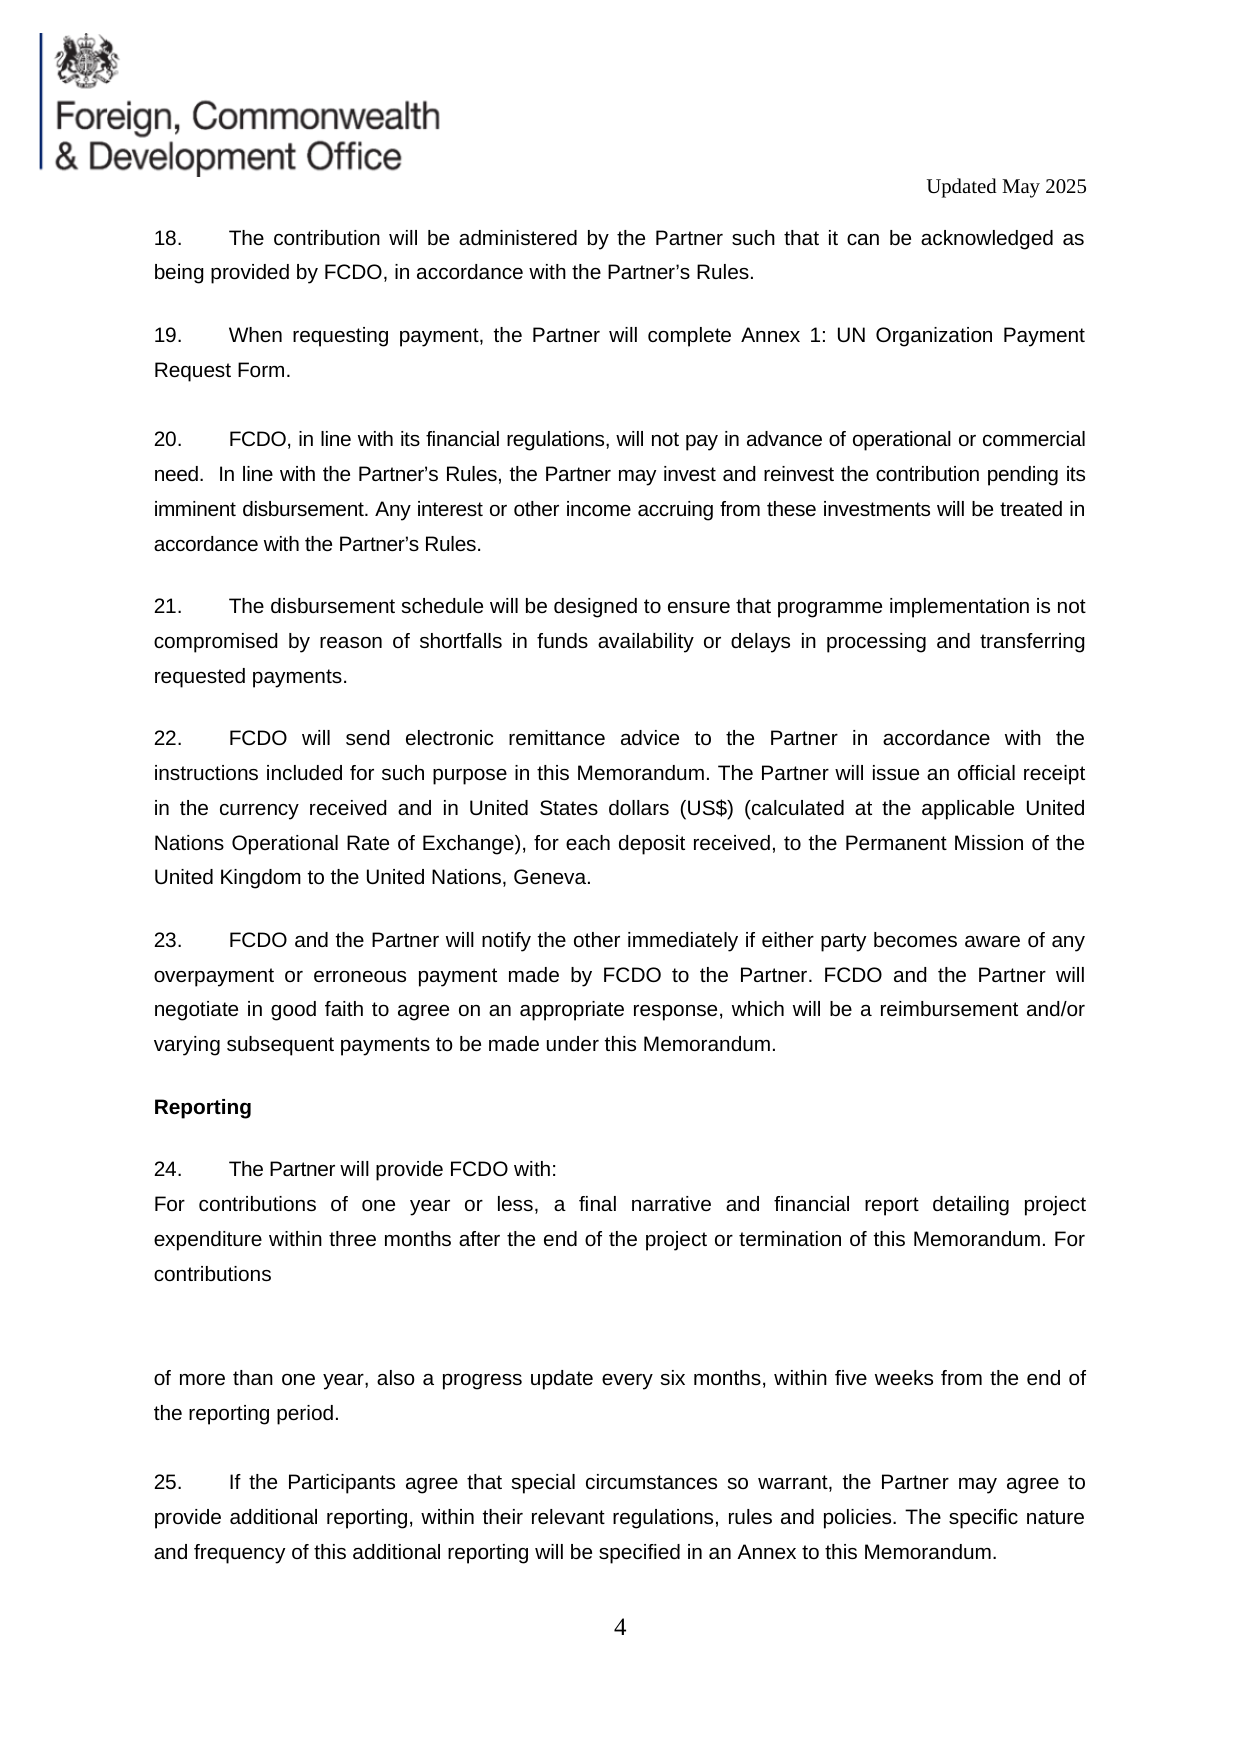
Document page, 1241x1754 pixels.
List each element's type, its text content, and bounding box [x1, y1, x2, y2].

list The disbursement schedule will be designed to ensure that programme implementation is not compromised by reason of shortfalls in funds availability or delays in processing and transferring requested payments. [153, 594, 1087, 687]
list The Partner will provide FCDO with: [153, 1158, 1087, 1181]
text of more than one year, also a progress update every six months, within five weeks from the end of the reporting period. [153, 1366, 1087, 1424]
list When requesting payment, the Partner will complete Annex 1: UN Organization Payment Request Form. [153, 323, 1087, 381]
picture [39, 33, 442, 177]
list FCDO, in line with its financial regulations, will not pay in advance of operational or commercial need. In line with the Partner’s Rules, the Partner may invest and reinvest the contribution pending its imminent disbursement. Any interest or other income accruing from these investments will be treated in accordance with the Partner’s Rules. [153, 428, 1087, 555]
text Reporting [153, 1095, 1087, 1118]
list If the Participants agree that special circumstances so warrant, the Partner may agree to provide additional reporting, within their relevant regulations, rules and policies. The specific nature and frequency of this additional reporting will be specified in an Annex to this Memorandum. [153, 1471, 1087, 1564]
list FCDO will send electronic remittance advice to the Partner in accordance with the instructions included for such purpose in this Memorandum. The Partner will issue an official receipt in the currency received and in United States dollars (US$) (calculated at the applicable United Nations Operational Rate of Exchange), for each deposit received, to the Permanent Mission of the United Kingdom to the United Nations, Geneva. [153, 727, 1087, 889]
text For contributions of one year or less, a final narrative and financial report detailing project expenditure within three months after the end of the project or termination of this Memorandum. For contributions [153, 1192, 1087, 1285]
list FCDO and the Partner will notify the other immediately if either party becomes aware of any overpayment or erroneous payment made by FCDO to the Partner. FCDO and the Partner will negotiate in good faith to agree on an appropriate response, which will be a reimbursement and/or varying subsequent payments to be made under this Memorandum. [153, 928, 1087, 1056]
list The contribution will be administered by the Partner such that it can be acknowledged as being provided by FCDO, in accordance with the Partner’s Rules. [153, 226, 1087, 284]
